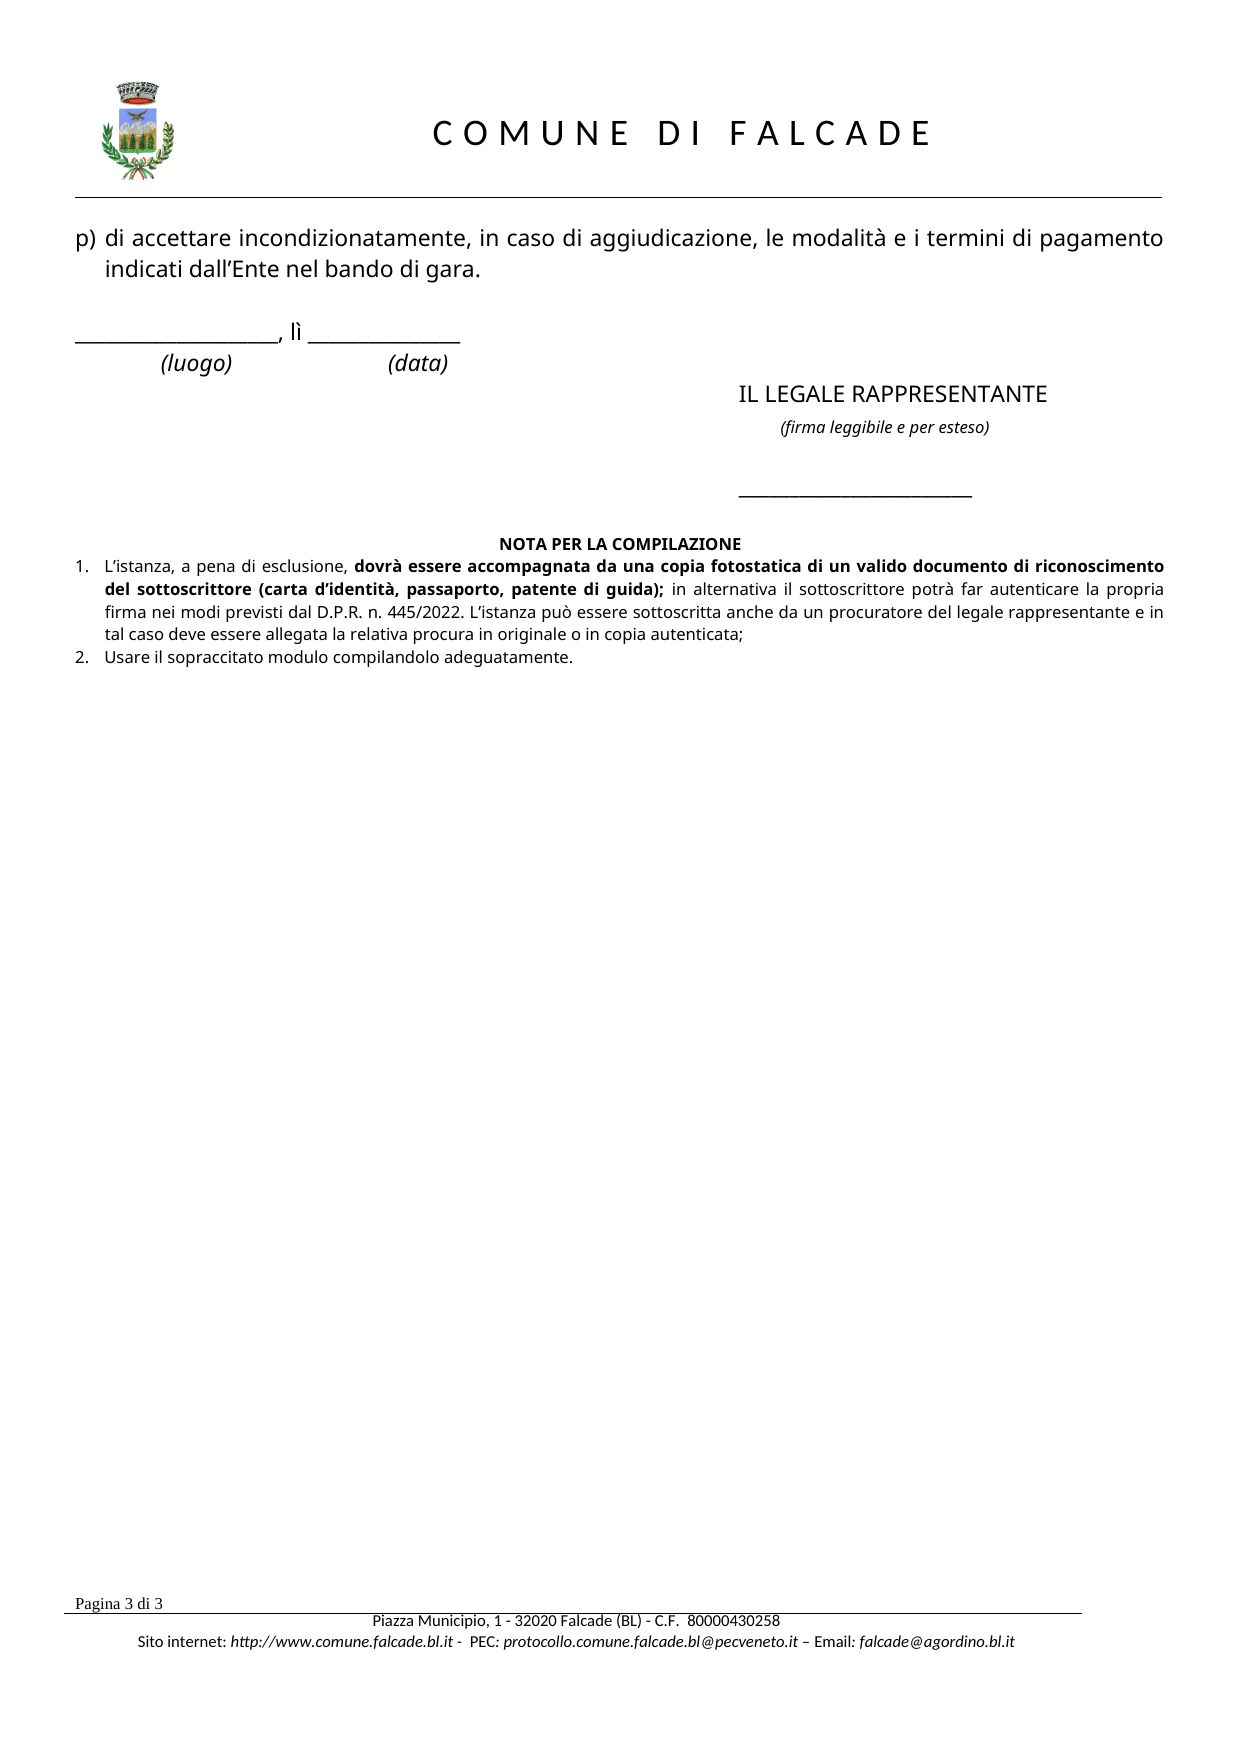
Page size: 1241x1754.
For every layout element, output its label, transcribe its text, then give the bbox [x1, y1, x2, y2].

text NOTA PER LA COMPILAZIONE [75, 532, 1165, 555]
text (firma leggibile e per esteso) [518, 409, 1165, 438]
picture [99, 80, 176, 180]
text _______________________ [75, 470, 1165, 501]
text 2. Usare il sopraccitato modulo compilandolo adeguatamente. [75, 646, 1165, 668]
text ____________________, lì _______________ [75, 316, 1165, 347]
text 1. L’istanza, a pena di esclusione, dovrà essere accompagnata da una copia fotostatica di un valido documento di riconoscimento del sottoscrittore (carta d’identità, passaporto, patente di guida); in alternativa il sottoscrittore potrà far autenticare la propria firma nei modi previsti dal D.P.R. n. 445/2022. L’istanza può essere sottoscritta anche da un procuratore del legale rappresentante e in tal caso deve essere allegata la relativa procura in originale o in copia autenticata; [75, 555, 1165, 646]
text (luogo) (data) [75, 347, 1165, 378]
list di accettare incondizionatamente, in caso di aggiudicazione, le modalità e i termini di pagamento indicati dall’Ente nel bando di gara. [75, 222, 1165, 284]
text IL LEGALE RAPPRESENTANTE [518, 378, 1165, 409]
